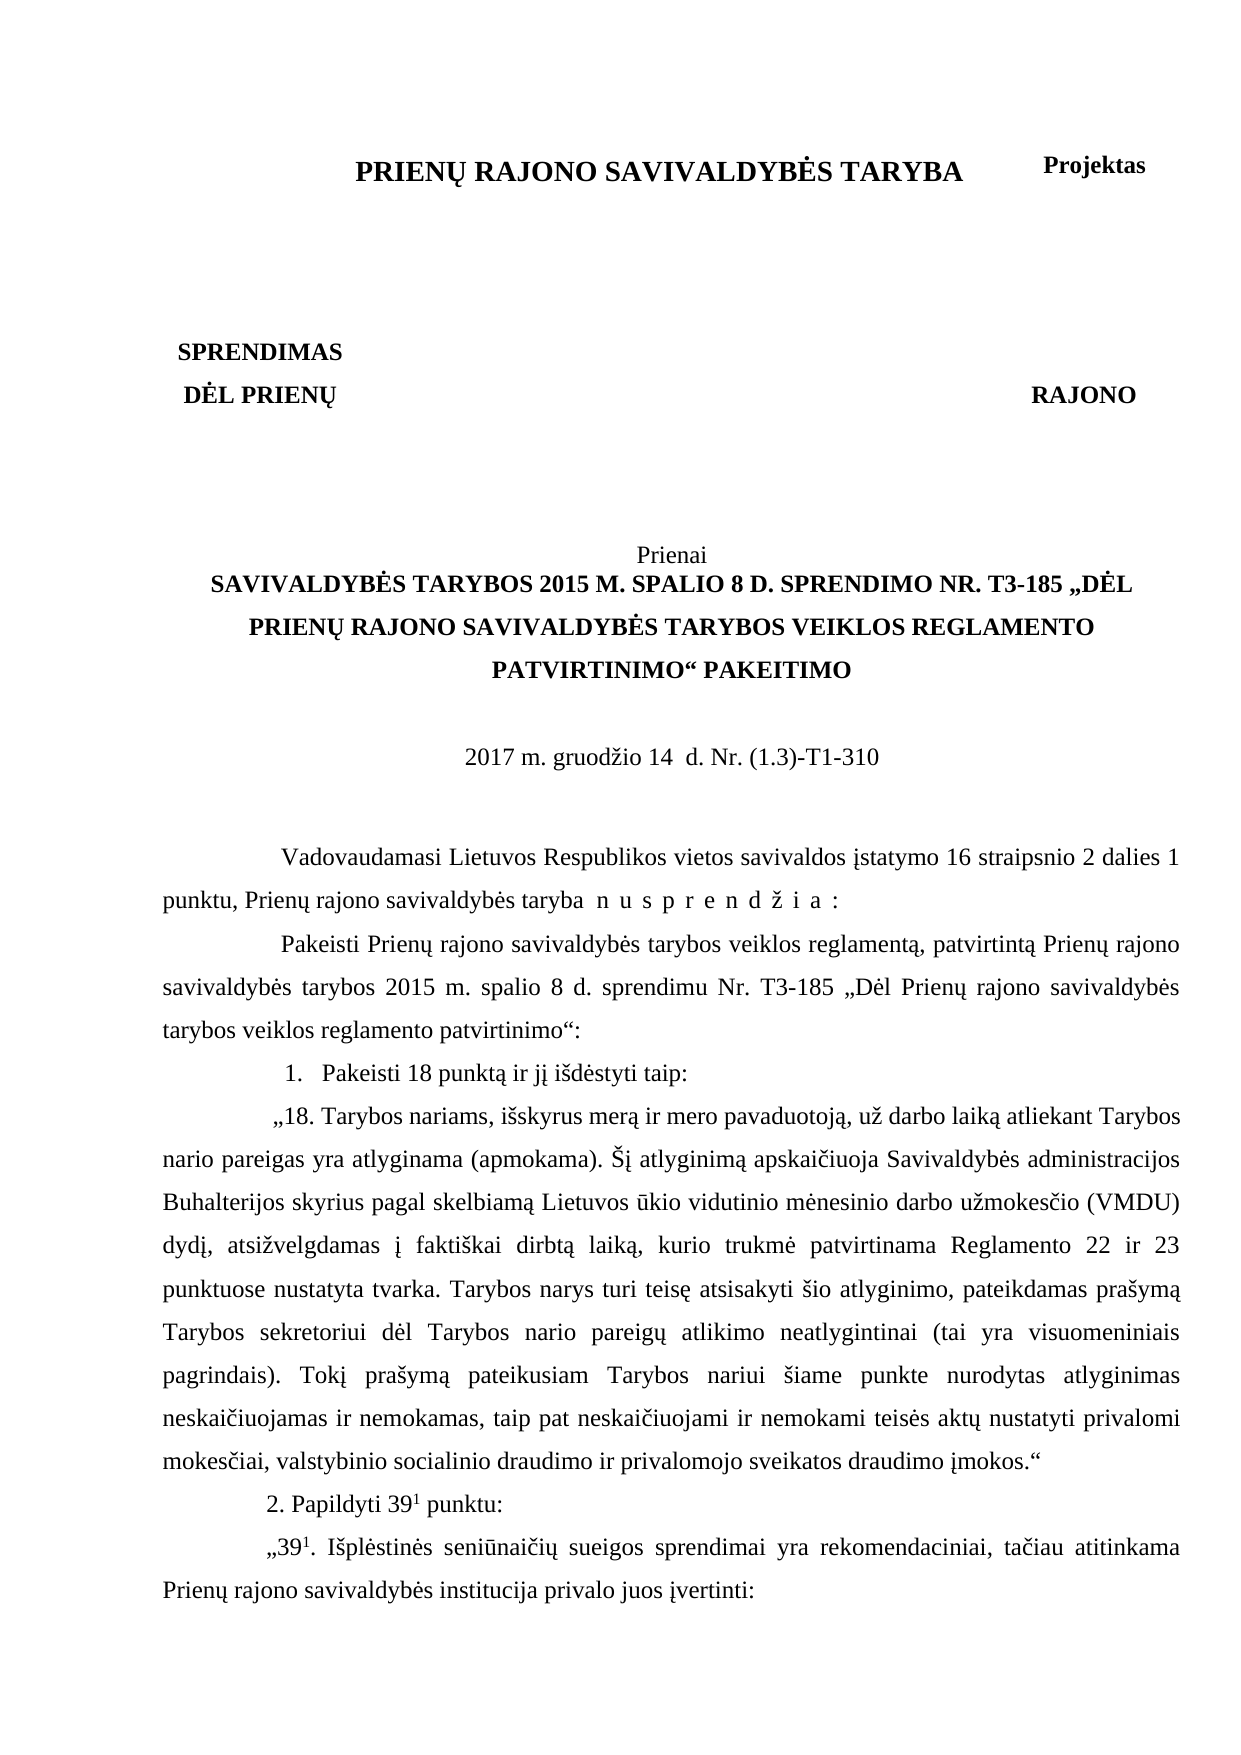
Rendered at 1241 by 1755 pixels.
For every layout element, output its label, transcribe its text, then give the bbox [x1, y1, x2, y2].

text PRIENŲ RAJONO SAVIVALDYBĖS TARYBA [330, 154, 989, 187]
text „18. Tarybos nariams, išskyrus merą ir mero pavaduotoją, už darbo laiką atliekant Tarybos nario pareigas yra atlyginama (apmokama). Šį atlyginimą apskaičiuoja Savivaldybės administracijos Buhalterijos skyrius pagal skelbiamą Lietuvos ūkio vidutinio mėnesinio darbo užmokesčio (VMDU) dydį, atsižvelgdamas į faktiškai dirbtą laiką, kurio trukmė patvirtinama Reglamento 22 ir 23 punktuose nustatyta tvarka. Tarybos narys turi teisę atsisakyti šio atlyginimo, pateikdamas prašymą Tarybos sekretoriui dėl Tarybos nario pareigų atlikimo neatlygintinai (tai yra visuomeniniais pagrindais). Tokį prašymą pateikusiam Tarybos nariui šiame punkte nurodytas atlyginimas neskaičiuojamas ir nemokamas, taip pat neskaičiuojami ir nemokami teisės aktų nustatyti privalomi mokesčiai, valstybinio socialinio draudimo ir privalomojo sveikatos draudimo įmokos.“ [162, 1101, 1181, 1475]
text Prienai [377, 541, 967, 569]
text Projektas [989, 150, 1181, 179]
text Vadovaudamasi Lietuvos Respublikos vietos savivaldos įstatymo 16 straipsnio 2 dalies 1 punktu, Prienų rajono savivaldybės taryba nusprendžia: [162, 842, 1181, 914]
text 1. Pakeisti 18 punktą ir jį išdėstyti taip: [284, 1058, 1181, 1087]
text „391. Išplėstinės seniūnaičių sueigos sprendimai yra rekomendaciniai, tačiau atitinkama Prienų rajono savivaldybės institucija privalo juos įvertinti: [162, 1532, 1181, 1604]
text Pakeisti Prienų rajono savivaldybės tarybos veiklos reglamentą, patvirtintą Prienų rajono savivaldybės tarybos 2015 m. spalio 8 d. sprendimu Nr. T3-185 „Dėl Prienų rajono savivaldybės tarybos veiklos reglamento patvirtinimo“: [162, 929, 1181, 1044]
text 2017 m. gruodžio 14 d. Nr. (1.3)-T1-310 [162, 742, 1181, 771]
text [162, 150, 330, 179]
text Sprendimas [162, 337, 377, 366]
text DĖL PRIENŲ RAJONO SAVIVALDYBĖS TARYBOS 2015 M. SPALIO 8 D. SPRENDIMO NR. T3-185 „DĖL PRIENŲ RAJONO SAVIVALDYBĖS TARYBOS VEIKLOS REGLAMENTO PATVIRTINIMO“ PAKEITIMO [162, 380, 1181, 684]
text [967, 337, 1181, 366]
text 2. Papildyti 391 punktu: [162, 1489, 1181, 1518]
